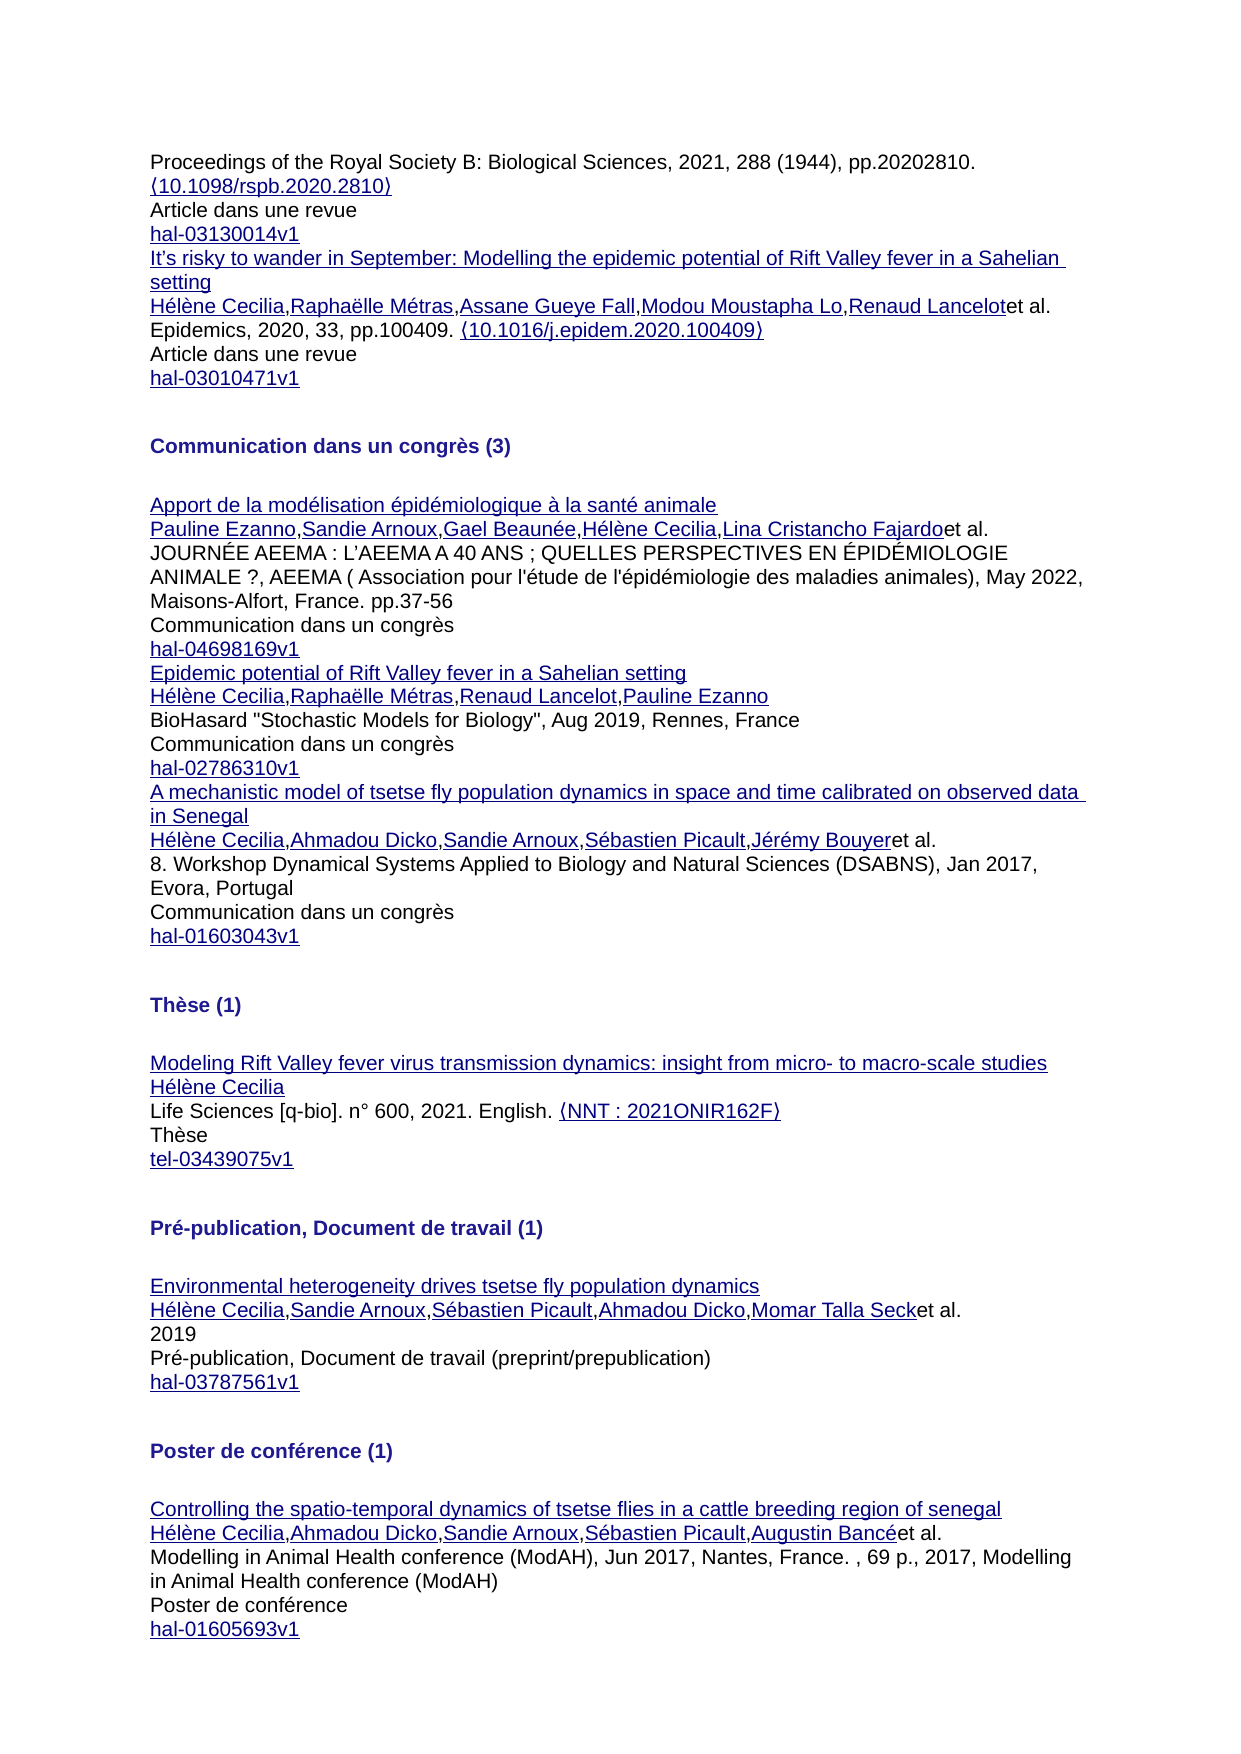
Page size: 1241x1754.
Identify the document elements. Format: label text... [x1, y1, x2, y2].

table_cell Epidemic potential of Rift Valley fever in a Sahelian setting Hélène Cecilia,Raphaëlle Métras,Renaud Lancelot,Pauline Ezanno BioHasard "Stochastic Models for Biology", Aug 2019, Rennes, France Communication dans un congrès hal-02786310v1 [150, 660, 1090, 780]
table_cell It’s risky to wander in September: Modelling the epidemic potential of Rift Valley fever in a Sahelian setting Hélène Cecilia,Raphaëlle Métras,Assane Gueye Fall,Modou Moustapha Lo,Renaud Lancelotet al. Epidemics, 2020, 33, pp.100409. ⟨10.1016/j.epidem.2020.100409⟩ Article dans une revue hal-03010471v1 [150, 246, 1090, 389]
subtitle Poster de conférence (1) [150, 1438, 1090, 1462]
table_header Apport de la modélisation épidémiologique à la santé animale Pauline Ezanno,Sandie Arnoux,Gael Beaunée,Hélène Cecilia,Lina Cristancho Fajardoet al. JOURNÉE AEEMA : L’AEEMA A 40 ANS ; QUELLES PERSPECTIVES EN ÉPIDÉMIOLOGIE ANIMALE ?, AEEMA ( Association pour l'étude de l'épidémiologie des maladies animales), May 2022, Maisons-Alfort, France. pp.37-56 Communication dans un congrès hal-04698169v1 [150, 493, 1090, 660]
table_header Controlling the spatio-temporal dynamics of tsetse flies in a cattle breeding region of senegal Hélène Cecilia,Ahmadou Dicko,Sandie Arnoux,Sébastien Picault,Augustin Bancéet al. Modelling in Animal Health conference (ModAH), Jun 2017, Nantes, France. , 69 p., 2017, Modelling in Animal Health conference (ModAH) Poster de conférence hal-01605693v1 [150, 1497, 1090, 1641]
table_header Environmental heterogeneity drives tsetse fly population dynamics Hélène Cecilia,Sandie Arnoux,Sébastien Picault,Ahmadou Dicko,Momar Talla Secket al. 2019 Pré-publication, Document de travail (preprint/prepublication) hal-03787561v1 [150, 1274, 1090, 1394]
table_header Modeling Rift Valley fever virus transmission dynamics: insight from micro- to macro-scale studies Hélène Cecilia Life Sciences [q-bio]. n° 600, 2021. English. ⟨NNT : 2021ONIR162F⟩ Thèse tel-03439075v1 [150, 1051, 1090, 1171]
subtitle Thèse (1) [150, 993, 1090, 1017]
subtitle Communication dans un congrès (3) [150, 434, 1090, 458]
table_cell A mechanistic model of tsetse fly population dynamics in space and time calibrated on observed data in Senegal Hélène Cecilia,Ahmadou Dicko,Sandie Arnoux,Sébastien Picault,Jérémy Bouyeret al. 8. Workshop Dynamical Systems Applied to Biology and Natural Sciences (DSABNS), Jan 2017, Evora, Portugal Communication dans un congrès hal-01603043v1 [150, 780, 1090, 948]
subtitle Pré-publication, Document de travail (1) [150, 1216, 1090, 1239]
table_cell Proceedings of the Royal Society B: Biological Sciences, 2021, 288 (1944), pp.20202810. ⟨10.1098/rspb.2020.2810⟩ Article dans une revue hal-03130014v1 [150, 150, 1090, 246]
